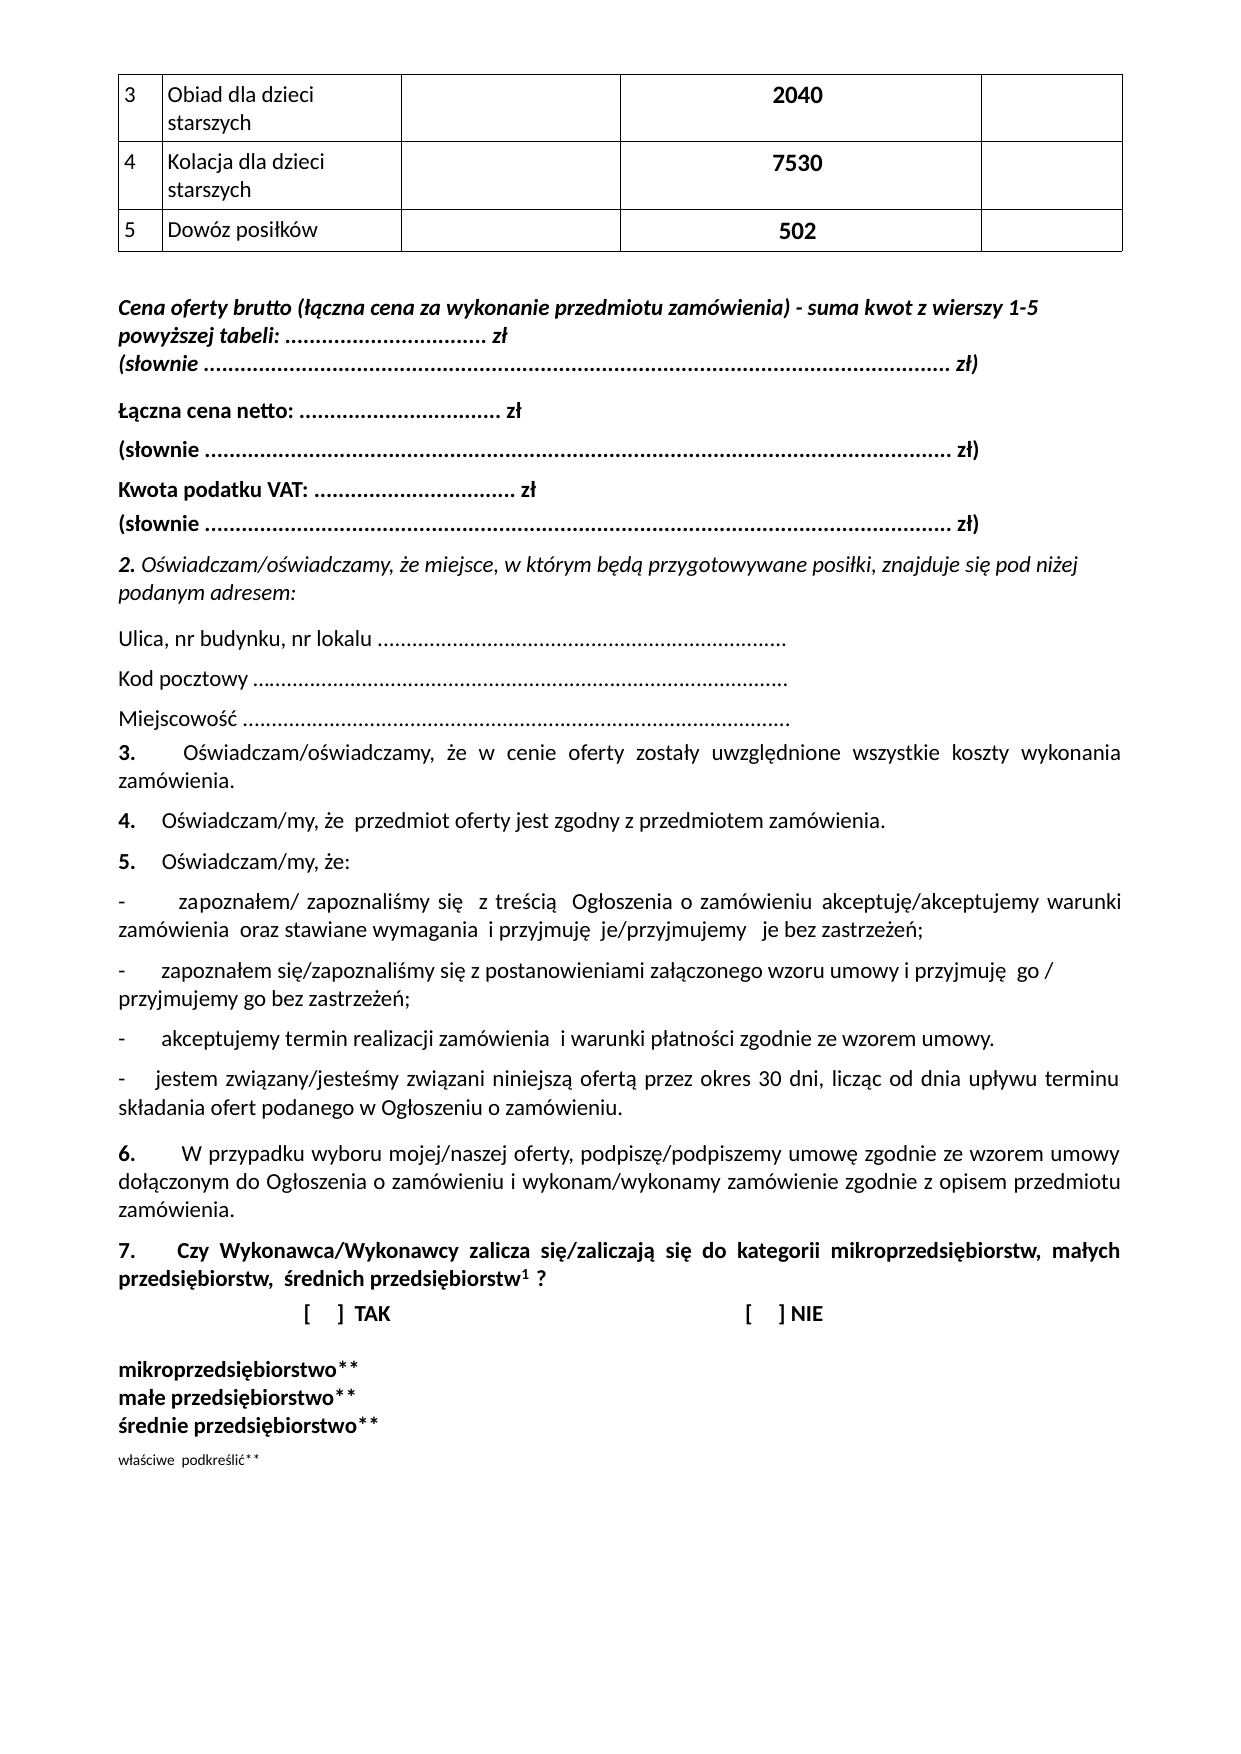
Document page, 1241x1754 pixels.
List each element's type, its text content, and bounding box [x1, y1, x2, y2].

text [ ] TAK [ ] NIE [118, 1299, 1122, 1327]
table_cell [982, 75, 1122, 141]
table_cell [982, 210, 1122, 251]
text Łączna cena netto: ................................. zł [118, 396, 1122, 424]
table_cell 5 [119, 210, 162, 251]
table_cell 4 [119, 142, 162, 209]
text Miejscowość ............................................................................................... [118, 704, 1122, 732]
table_cell [982, 142, 1122, 209]
text Kwota podatku VAT: ................................. zł [118, 476, 1122, 503]
text mikroprzedsiębiorstwo** [118, 1355, 1122, 1383]
text średnie przedsiębiorstwo** [118, 1411, 1122, 1439]
table_cell 7530 [621, 142, 981, 209]
table_cell 502 [621, 210, 981, 251]
list 6. W przypadku wyboru mojej/naszej oferty, podpiszę/podpiszemy umowę zgodnie ze wzorem umowy dołączonym do Ogłoszenia o zamówieniu i wykonam/wykonamy zamówienie zgodnie z opisem przedmiotu zamówienia. [118, 1139, 1122, 1223]
list - zapoznałem się/zapoznaliśmy się z postanowieniami załączonego wzoru umowy i przyjmuję go / przyjmujemy go bez zastrzeżeń; [118, 956, 1122, 1012]
table_cell [402, 142, 620, 209]
text Ulica, nr budynku, nr lokalu ....................................................................... [118, 624, 1122, 652]
text (słownie .......................................................................................................................... zł) [118, 509, 1122, 537]
text 7. Czy Wykonawca/Wykonawcy zalicza się/zaliczają się do kategorii mikroprzedsiębiorstw, małych przedsiębiorstw, średnich przedsiębiorstw1 ? [118, 1236, 1122, 1292]
table_cell Kolacja dla dzieci starszych [163, 142, 401, 209]
table_cell 2040 [621, 75, 981, 141]
list - zapoznałem/ zapoznaliśmy się z treścią Ogłoszenia o zamówieniu akceptuję/akceptujemy warunki zamówienia oraz stawiane wymagania i przyjmuję je/przyjmujemy je bez zastrzeżeń; [118, 887, 1122, 943]
table_cell [402, 75, 620, 141]
list - akceptujemy termin realizacji zamówienia i warunki płatności zgodnie ze wzorem umowy. [118, 1024, 1122, 1052]
table_cell Dowóz posiłków [163, 210, 401, 251]
table_cell [402, 210, 620, 251]
text (słownie .......................................................................................................................... zł) [118, 436, 1122, 464]
list 5. Oświadczam/my, że: [118, 847, 1122, 875]
table_cell Obiad dla dzieci starszych [163, 75, 401, 141]
text małe przedsiębiorstwo** [118, 1383, 1122, 1411]
list - jestem związany/jesteśmy związani niniejszą ofertą przez okres 30 dni, licząc od dnia upływu terminu składania ofert podanego w Ogłoszeniu o zamówieniu. [118, 1064, 1122, 1121]
text Kod pocztowy ….......................................................................................... [118, 664, 1122, 692]
list 3. Oświadczam/oświadczamy, że w cenie oferty zostały uwzględnione wszystkie koszty wykonania zamówienia. [118, 738, 1122, 794]
text Cena oferty brutto (łączna cena za wykonanie przedmiotu zamówienia) - suma kwot z wierszy 1-5 powyższej tabeli: ................................. zł (słownie .......................................................................................................................... zł) [118, 293, 1122, 377]
list 4. Oświadczam/my, że przedmiot oferty jest zgodny z przedmiotem zamówienia. [118, 806, 1122, 834]
table_cell 3 [119, 75, 162, 141]
text właściwe podkreślić** [118, 1451, 1122, 1479]
text 2. Oświadczam/oświadczamy, że miejsce, w którym będą przygotowywane posiłki, znajduje się pod niżej podanym adresem: [118, 550, 1122, 606]
